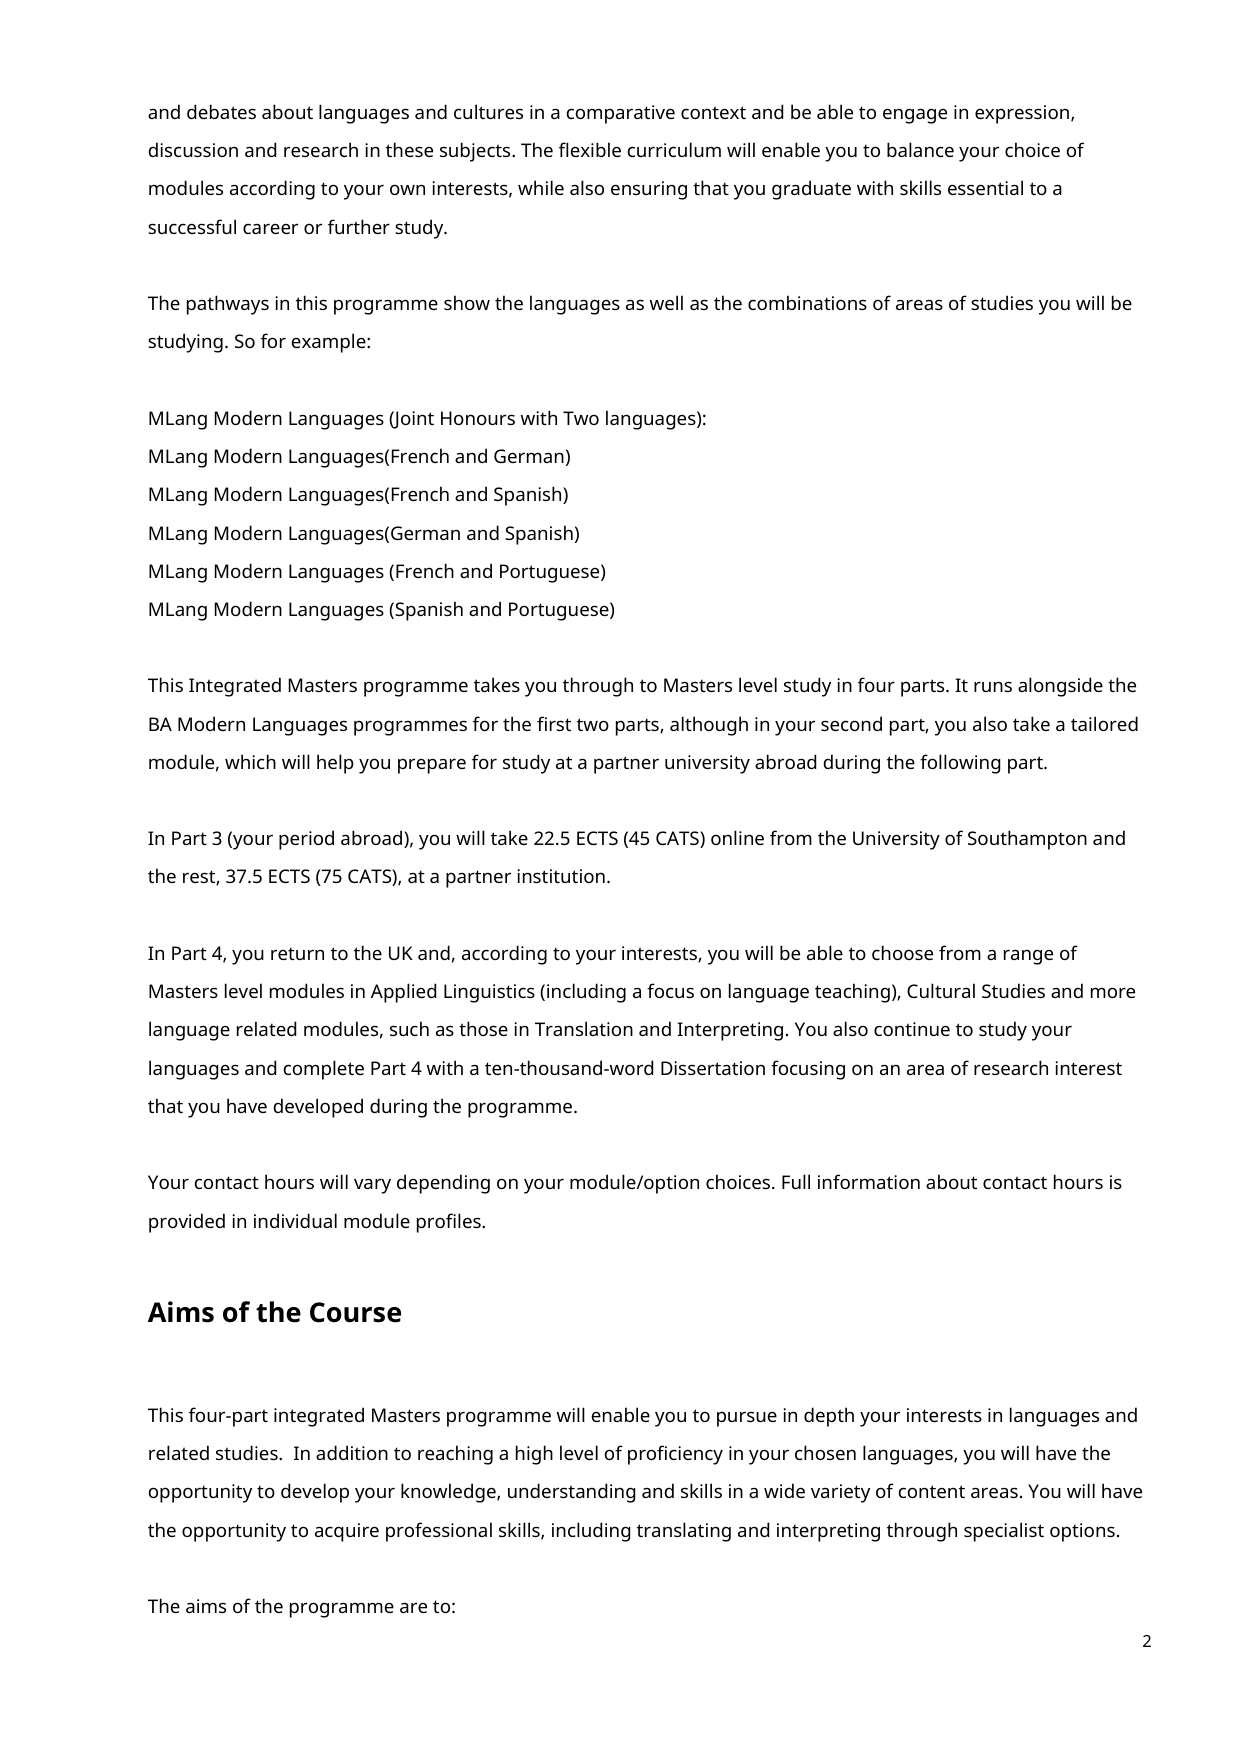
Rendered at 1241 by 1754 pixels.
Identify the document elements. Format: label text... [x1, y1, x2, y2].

subtitle Aims of the Course [148, 1293, 1152, 1330]
text This four-part integrated Masters programme will enable you to pursue in depth your interests in languages and related studies. In addition to reaching a high level of proficiency in your chosen languages, you will have the opportunity to develop your knowledge, understanding and skills in a wide variety of content areas. You will have the opportunity to acquire professional skills, including translating and interpreting through specialist options. The aims of the programme are to: [148, 1402, 1152, 1619]
text and debates about languages and cultures in a comparative context and be able to engage in expression, discussion and research in these subjects. The flexible curriculum will enable you to balance your choice of modules according to your own interests, while also ensuring that you graduate with skills essential to a successful career or further study. The pathways in this programme show the languages as well as the combinations of areas of studies you will be studying. So for example: MLang Modern Languages (Joint Honours with Two languages): MLang Modern Languages(French and German) MLang Modern Languages(French and Spanish) MLang Modern Languages(German and Spanish) MLang Modern Languages (French and Portuguese) MLang Modern Languages (Spanish and Portuguese) This Integrated Masters programme takes you through to Masters level study in four parts. It runs alongside the BA Modern Languages programmes for the first two parts, although in your second part, you also take a tailored module, which will help you prepare for study at a partner university abroad during the following part. In Part 3 (your period abroad), you will take 22.5 ECTS (45 CATS) online from the University of Southampton and the rest, 37.5 ECTS (75 CATS), at a partner institution. In Part 4, you return to the UK and, according to your interests, you will be able to choose from a range of Masters level modules in Applied Linguistics (including a focus on language teaching), Cultural Studies and more language related modules, such as those in Translation and Interpreting. You also continue to study your languages and complete Part 4 with a ten-thousand-word Dissertation focusing on an area of research interest that you have developed during the programme. Your contact hours will vary depending on your module/option choices. Full information about contact hours is provided in individual module profiles. [148, 99, 1145, 1233]
